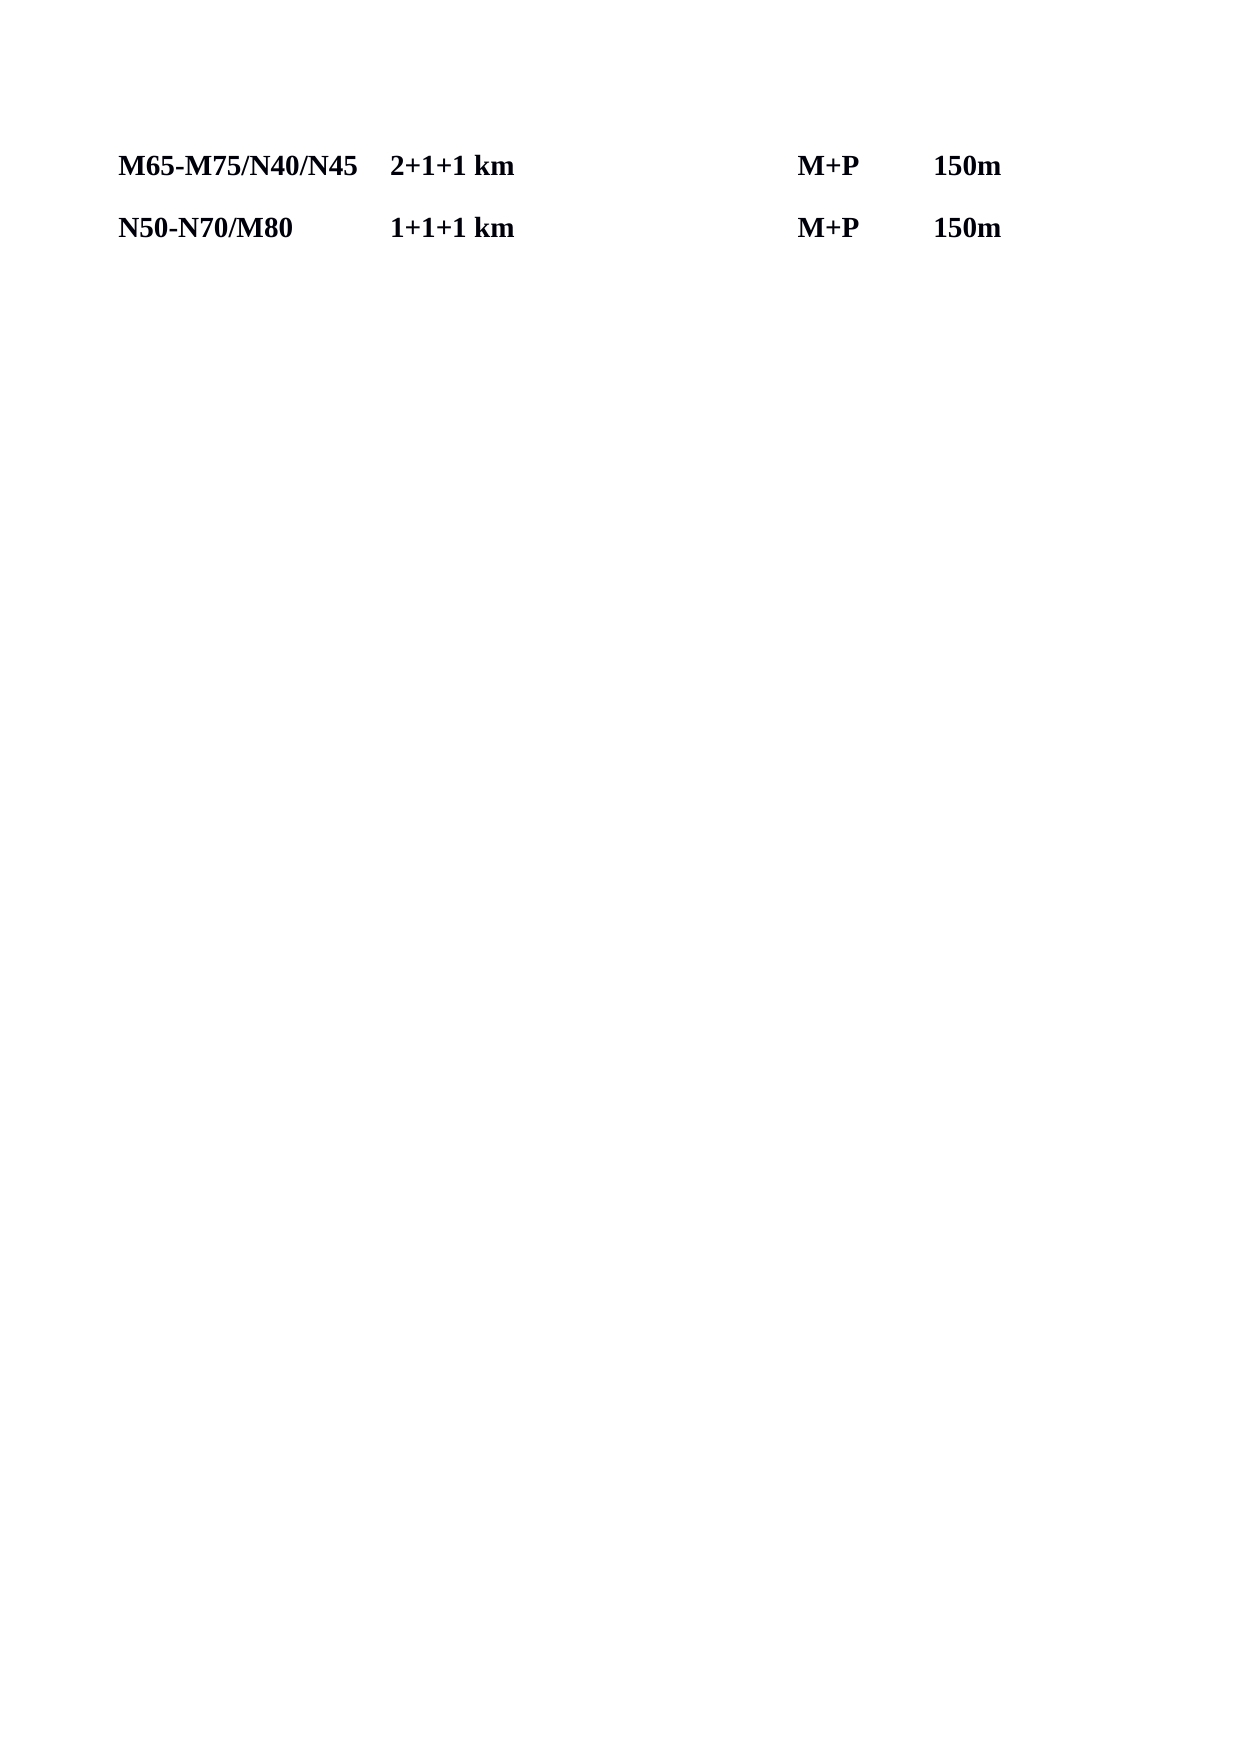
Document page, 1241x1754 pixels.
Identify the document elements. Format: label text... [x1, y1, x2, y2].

text N50-N70/M80 1+1+1 km M+P 150m [118, 210, 1122, 244]
text M65-M75/N40/N45 2+1+1 km M+P 150m [118, 148, 1122, 181]
